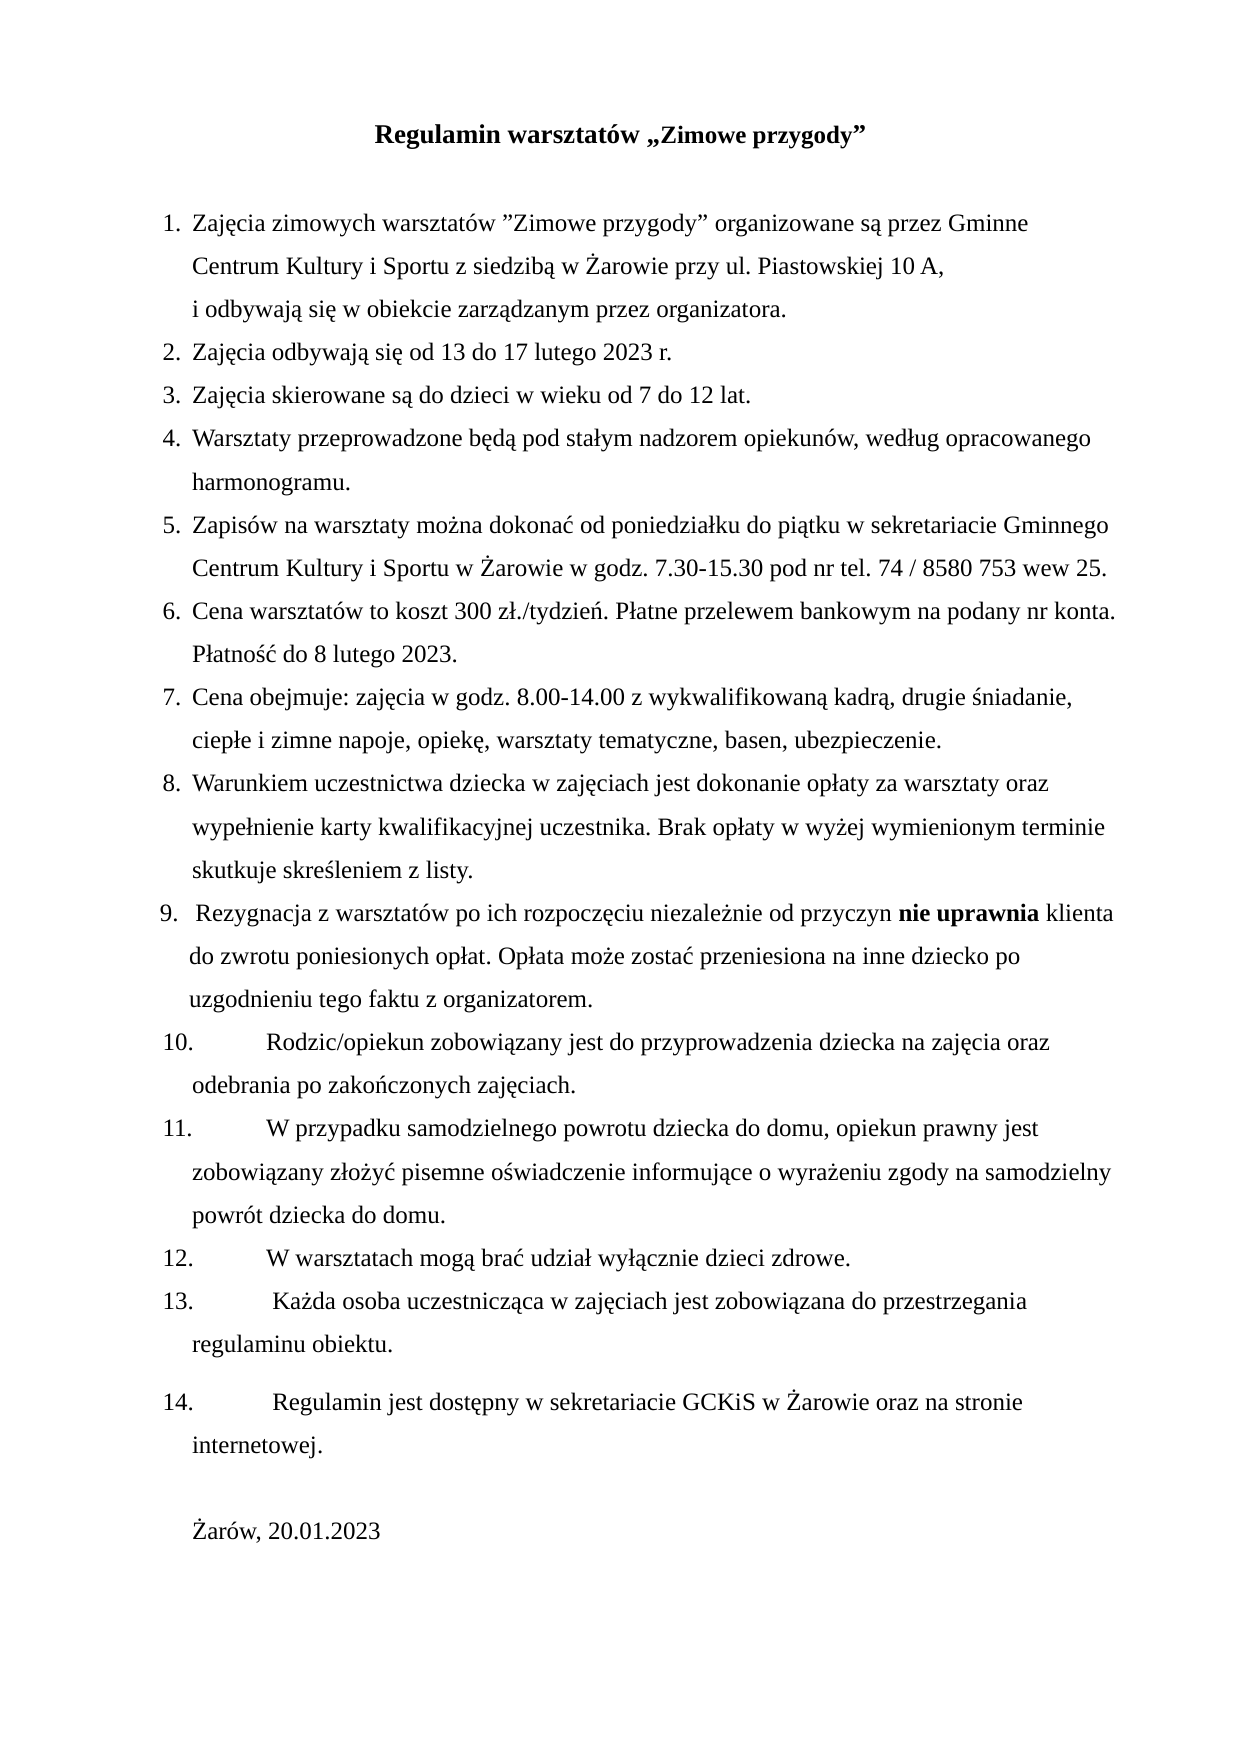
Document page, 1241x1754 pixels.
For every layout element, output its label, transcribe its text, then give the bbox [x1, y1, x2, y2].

list Zajęcia zimowych warsztatów ”Zimowe przygody” organizowane są przez Gminne Centrum Kultury i Sportu z siedzibą w Żarowie przy ul. Piastowskiej 10 A, i odbywają się w obiekcie zarządzanym przez organizatora. [162, 208, 1122, 323]
list Zapisów na warsztaty można dokonać od poniedziałku do piątku w sekretariacie Gminnego Centrum Kultury i Sportu w Żarowie w godz. 7.30-15.30 pod nr tel. 74 / 8580 753 wew 25. [162, 510, 1122, 582]
list Zajęcia skierowane są do dzieci w wieku od 7 do 12 lat. [162, 380, 1122, 409]
list Cena obejmuje: zajęcia w godz. 8.00-14.00 z wykwalifikowaną kadrą, drugie śniadanie, ciepłe i zimne napoje, opiekę, warsztaty tematyczne, basen, ubezpieczenie. [162, 682, 1122, 754]
list Warsztaty przeprowadzone będą pod stałym nadzorem opiekunów, według opracowanego harmonogramu. [162, 423, 1122, 495]
list Rodzic/opiekun zobowiązany jest do przyprowadzenia dziecka na zajęcia oraz odebrania po zakończonych zajęciach. [162, 1027, 1122, 1099]
list Każda osoba uczestnicząca w zajęciach jest zobowiązana do przestrzegania regulaminu obiektu. [162, 1286, 1122, 1358]
list Zajęcia odbywają się od 13 do 17 lutego 2023 r. [162, 337, 1122, 366]
list Cena warsztatów to koszt 300 zł./tydzień. Płatne przelewem bankowym na podany nr konta. Płatność do 8 lutego 2023. [162, 596, 1122, 668]
list W warsztatach mogą brać udział wyłącznie dzieci zdrowe. [162, 1243, 1122, 1272]
list Rezygnacja z warsztatów po ich rozpoczęciu niezależnie od przyczyn nie uprawnia klienta do zwrotu poniesionych opłat. Opłata może zostać przeniesiona na inne dziecko po uzgodnieniu tego faktu z organizatorem. [159, 898, 1122, 1013]
text Regulamin warsztatów „Zimowe przygody” [118, 118, 1122, 149]
list W przypadku samodzielnego powrotu dziecka do domu, opiekun prawny jest zobowiązany złożyć pisemne oświadczenie informujące o wyrażeniu zgody na samodzielny powrót dziecka do domu. [162, 1113, 1122, 1228]
list Warunkiem uczestnictwa dziecka w zajęciach jest dokonanie opłaty za warsztaty oraz wypełnienie karty kwalifikacyjnej uczestnika. Brak opłaty w wyżej wymienionym terminie skutkuje skreśleniem z listy. [162, 768, 1122, 883]
list Regulamin jest dostępny w sekretariacie GCKiS w Żarowie oraz na stronie internetowej. Żarów, 20.01.2023 [162, 1387, 1122, 1631]
